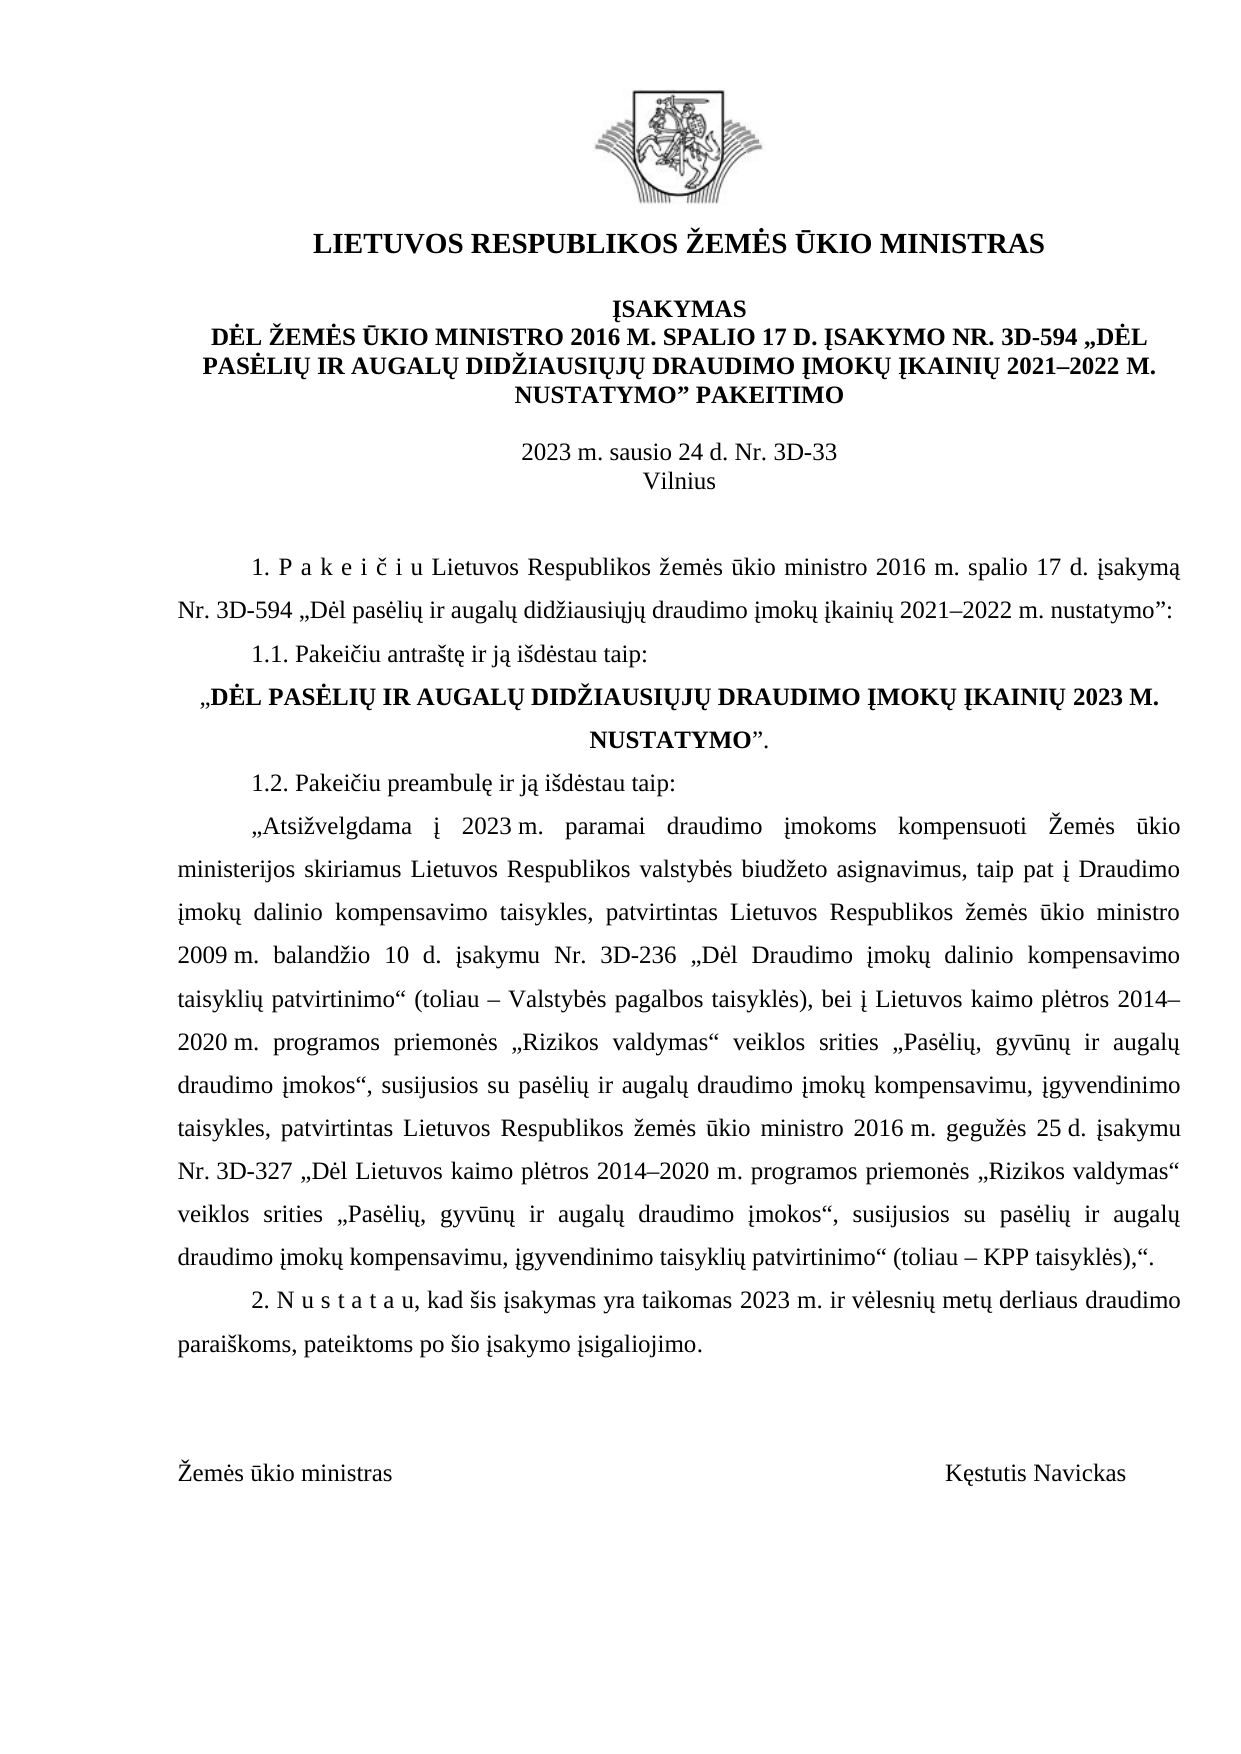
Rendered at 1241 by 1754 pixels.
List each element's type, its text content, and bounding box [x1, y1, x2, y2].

text DĖL ŽEMĖS ŪKIO MINISTRO 2016 M. SPALIO 17 D. ĮSAKYMO NR. 3D-594 „DĖL PASĖLIŲ IR augalų didžiausiųJŲ DRAUDIMO ĮMOKŲ įkainių 2021–2022 M. NUSTATYMO” PAKEITIMO [177, 322, 1181, 409]
text „DĖL PASĖLIŲ IR AUGALŲ DIDŽIAUSIŲJŲ DRAUDIMO ĮMOKŲ ĮKAINIŲ 2023 M. NUSTATYMO”. [177, 682, 1181, 754]
text ĮSAKYMAS [177, 294, 1181, 322]
text LIETUVOS RESPUBLIKOS ŽEMĖS ŪKIO MINISTRAS [177, 227, 1181, 260]
text 1.2. Pakeičiu preambulę ir ją išdėstau taip: [177, 768, 1181, 797]
text Vilnius [177, 466, 1181, 495]
text „Atsižvelgdama į 2023 m. paramai draudimo įmokoms kompensuoti Žemės ūkio ministerijos skiriamus Lietuvos Respublikos valstybės biudžeto asignavimus, taip pat į Draudimo įmokų dalinio kompensavimo taisykles, patvirtintas Lietuvos Respublikos žemės ūkio ministro 2009 m. balandžio 10 d. įsakymu Nr. 3D-236 „Dėl Draudimo įmokų dalinio kompensavimo taisyklių patvirtinimo“ (toliau – Valstybės pagalbos taisyklės), bei į Lietuvos kaimo plėtros 2014–2020 m. programos priemonės „Rizikos valdymas“ veiklos srities „Pasėlių, gyvūnų ir augalų draudimo įmokos“, susijusios su pasėlių ir augalų draudimo įmokų kompensavimu, įgyvendinimo taisykles, patvirtintas Lietuvos Respublikos žemės ūkio ministro 2016 m. gegužės 25 d. įsakymu Nr. 3D-327 „Dėl Lietuvos kaimo plėtros 2014–2020 m. programos priemonės „Rizikos valdymas“ veiklos srities „Pasėlių, gyvūnų ir augalų draudimo įmokos“, susijusios su pasėlių ir augalų draudimo įmokų kompensavimu, įgyvendinimo taisyklių patvirtinimo“ (toliau – KPP taisyklės),“. [177, 811, 1181, 1271]
text 1.1. Pakeičiu antraštę ir ją išdėstau taip: [177, 639, 1181, 667]
text 2. N u s t a t a u, kad šis įsakymas yra taikomas 2023 m. ir vėlesnių metų derliaus draudimo paraiškoms, pateiktoms po šio įsakymo įsigaliojimo. [177, 1286, 1181, 1357]
text 2023 m. sausio 24 d. Nr. 3D-33 [177, 437, 1181, 466]
text 1. P a k e i č i u Lietuvos Respublikos žemės ūkio ministro 2016 m. spalio 17 d. įsakymą Nr. 3D-594 „Dėl pasėlių ir augalų didžiausiųjų draudimo įmokų įkainių 2021–2022 m. nustatymo”: [177, 552, 1181, 624]
text Žemės ūkio ministras Kęstutis Navickas [177, 1458, 1181, 1487]
